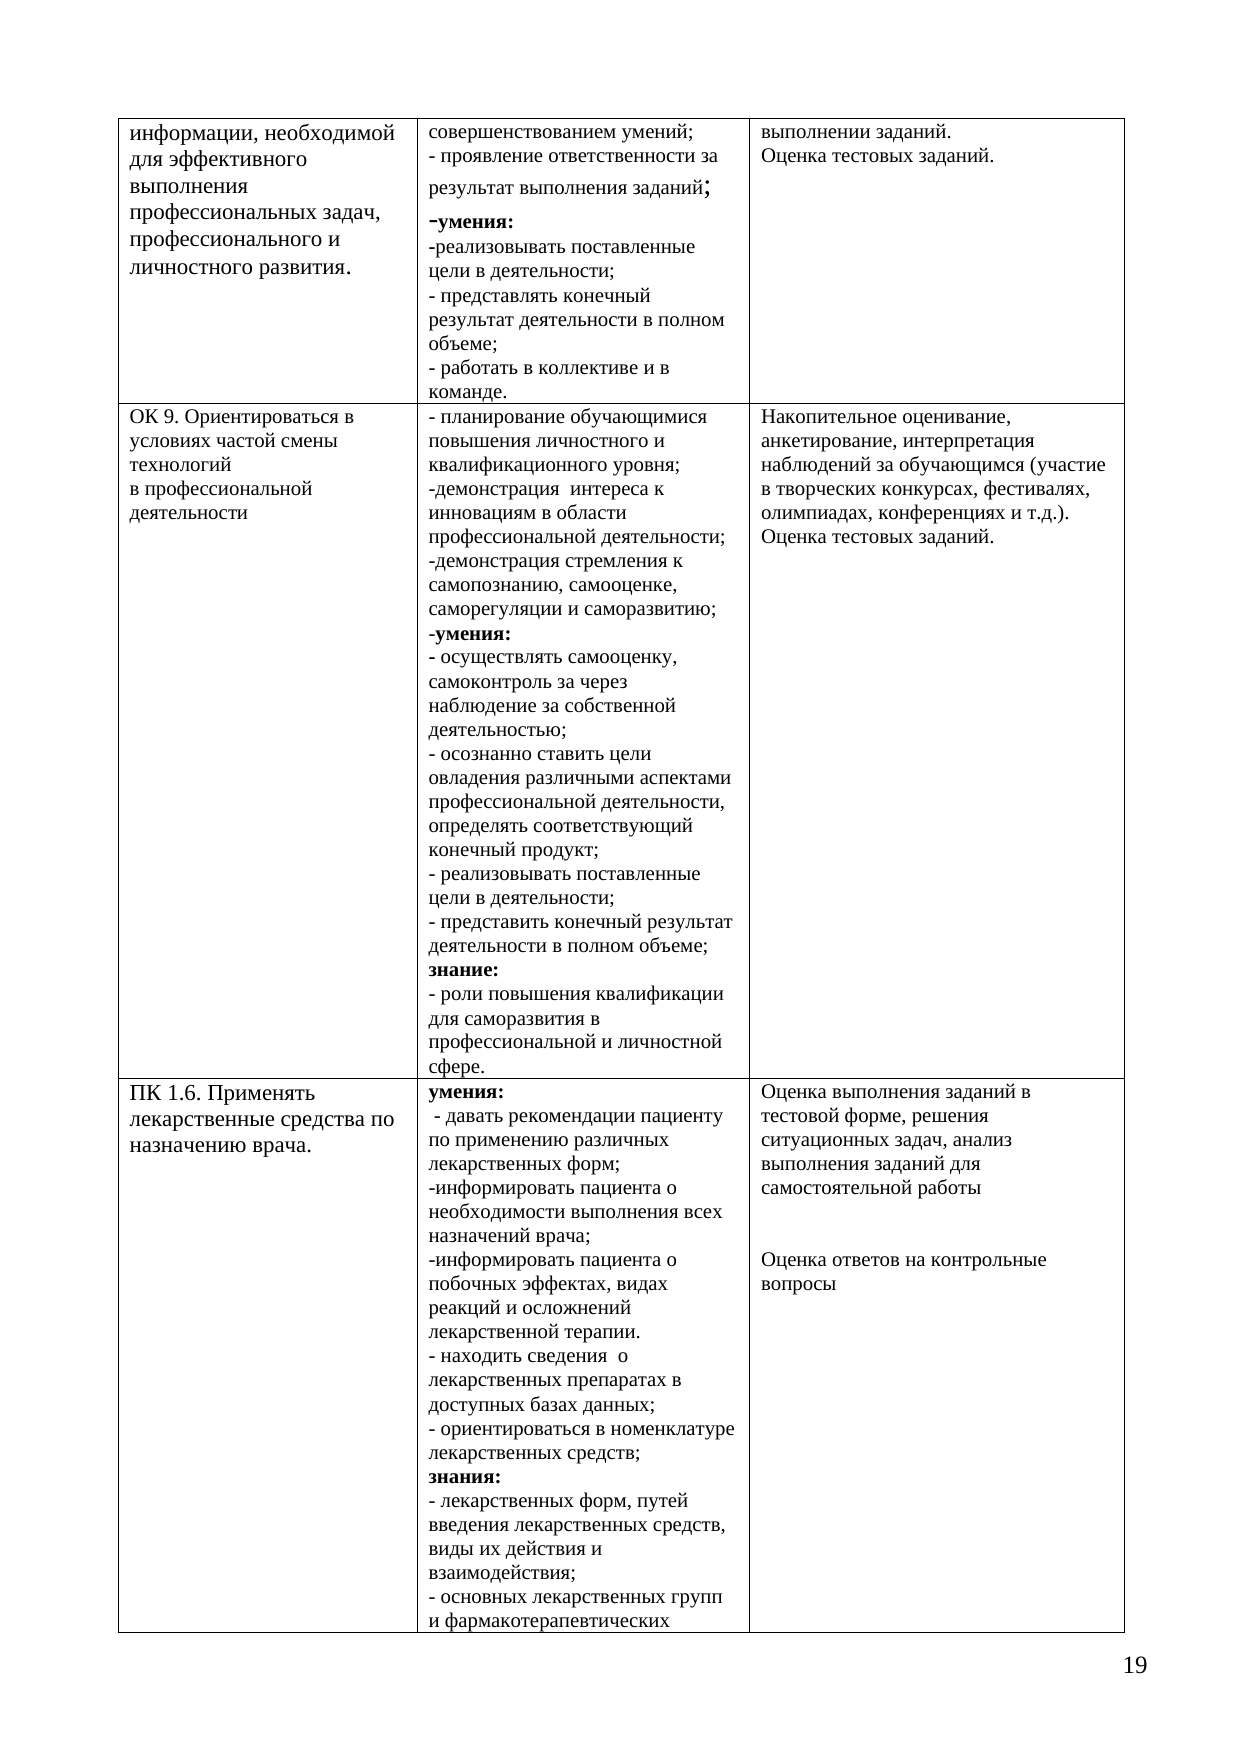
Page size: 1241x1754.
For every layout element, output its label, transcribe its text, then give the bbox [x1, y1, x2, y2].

table_cell Накопительное оценивание, анкетирование, интерпретация наблюдений за обучающимся (участие в творческих конкурсах, фестивалях, олимпиадах, конференциях и т.д.). Оценка тестовых заданий. [750, 404, 1124, 1078]
table_cell ОК 9. Ориентироваться в условиях частой смены технологий в профессиональной деятельности [119, 404, 417, 1078]
table_cell - планирование обучающимися повышения личностного и квалификационного уровня; -демонстрация интереса к инновациям в области профессиональной деятельности; -демонстрация стремления к самопознанию, самооценке, саморегуляции и саморазвитию; -умения: - осуществлять самооценку, самоконтроль за через наблюдение за собственной деятельностью; - осознанно ставить цели овладения различными аспектами профессиональной деятельности, определять соответствующий конечный продукт; - реализовывать поставленные цели в деятельности; - представить конечный результат деятельности в полном объеме; знание: - роли повышения квалификации для саморазвития в профессиональной и личностной сфере. [418, 404, 749, 1078]
table_cell информации, необходимой для эффективного выполнения профессиональных задач, профессионального и личностного развития. [119, 119, 417, 403]
table_cell Оценка выполнения заданий в тестовой форме, решения ситуационных задач, анализ выполнения заданий для самостоятельной работы Оценка ответов на контрольные вопросы [750, 1079, 1124, 1632]
table_cell умения: - давать рекомендации пациенту по применению различных лекарственных форм; -информировать пациента о необходимости выполнения всех назначений врача; -информировать пациента о побочных эффектах, видах реакций и осложнений лекарственной терапии. - находить сведения о лекарственных препаратах в доступных базах данных; - ориентироваться в номенклатуре лекарственных средств; знания: - лекарственных форм, путей введения лекарственных средств, виды их действия и взаимодействия; - основных лекарственных групп и фармакотерапевтических [418, 1079, 749, 1632]
table_cell совершенствованием умений; - проявление ответственности за результат выполнения заданий; -умения: -реализовывать поставленные цели в деятельности; - представлять конечный результат деятельности в полном объеме; - работать в коллективе и в команде. [418, 119, 749, 403]
table_cell ПК 1.6. Применять лекарственные средства по назначению врача. [119, 1079, 417, 1632]
table_cell выполнении заданий. Оценка тестовых заданий. [750, 119, 1124, 403]
